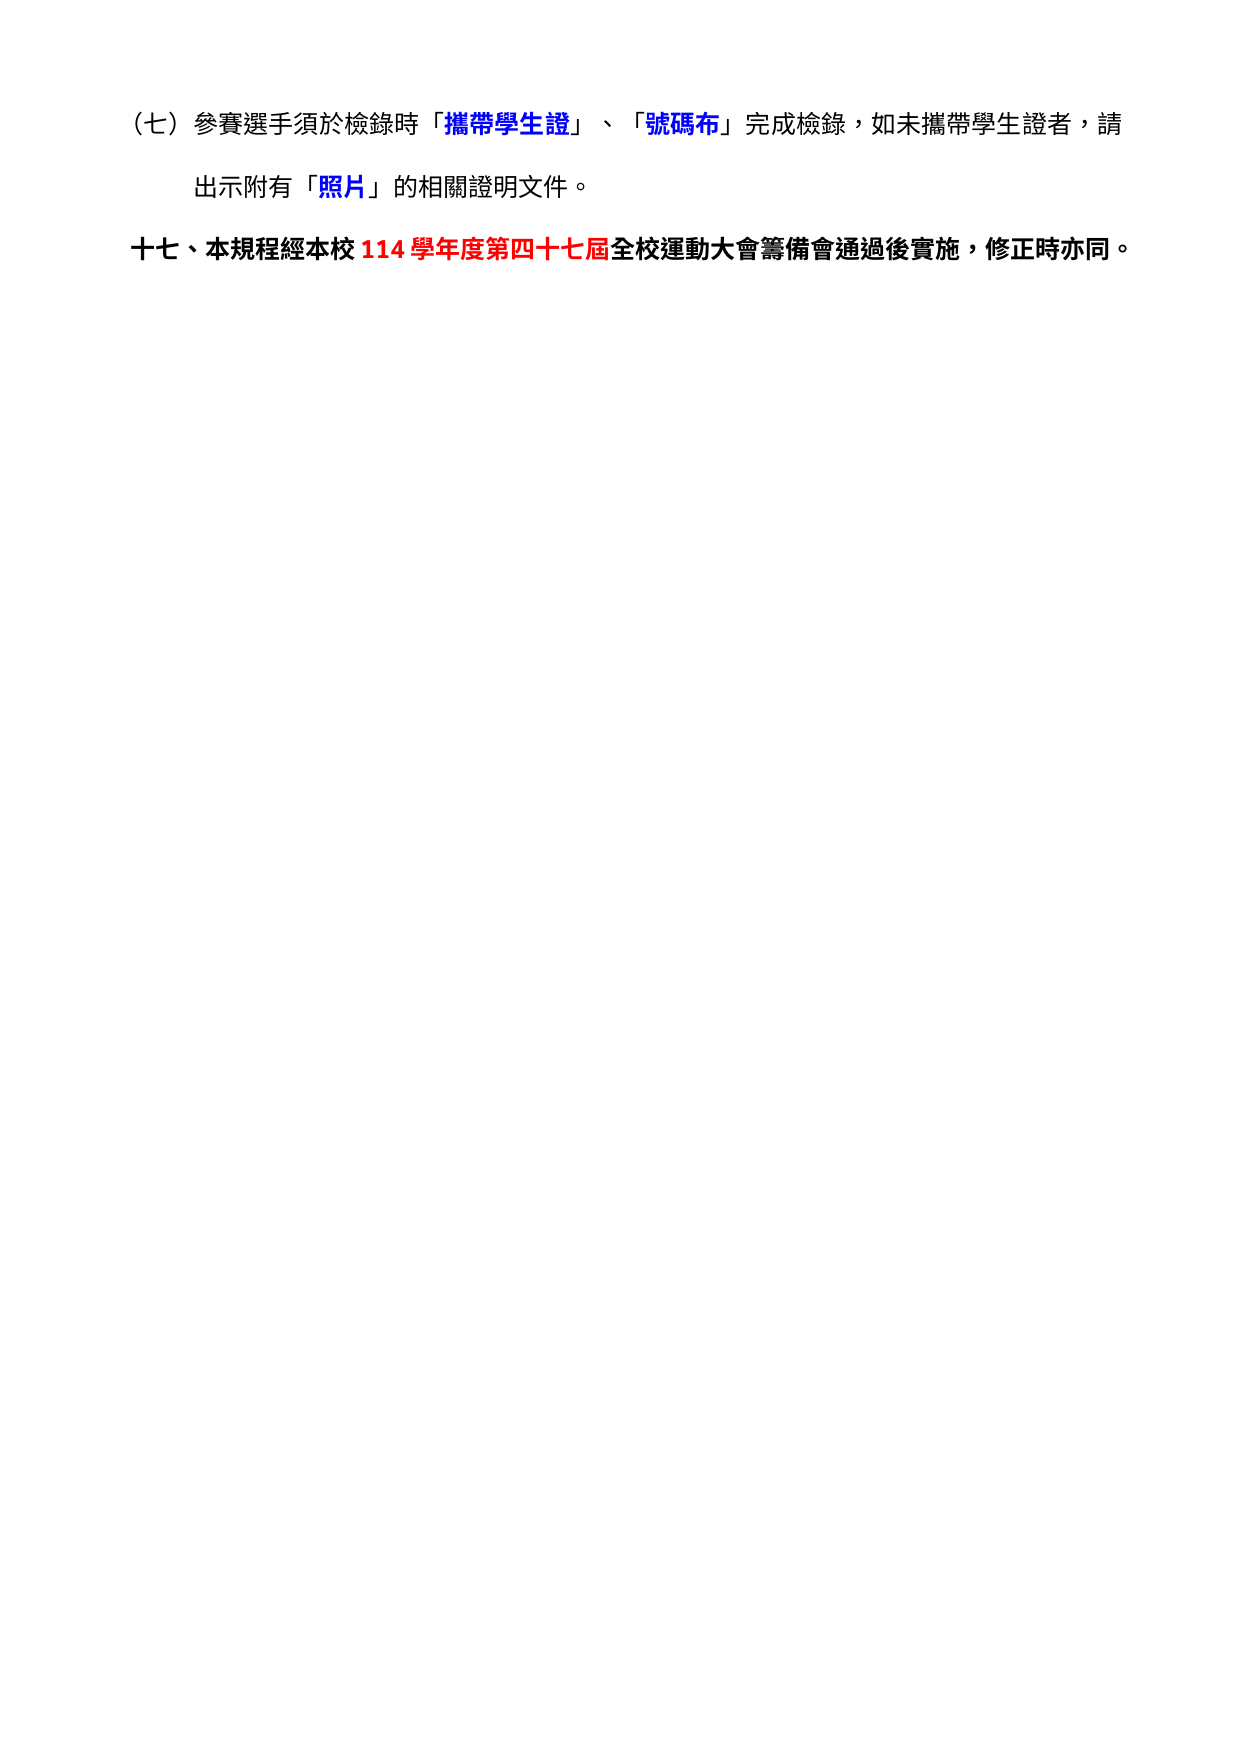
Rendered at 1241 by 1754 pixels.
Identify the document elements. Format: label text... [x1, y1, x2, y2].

text 十七、本規程經本校114學年度第四十七屆全校運動大會籌備會通過後實施，修正時亦同。 [118, 206, 1122, 268]
text （七）參賽選手須於檢錄時「攜帶學生證」、「號碼布」完成檢錄，如未攜帶學生證者，請出示附有「照片」的相關證明文件。 [118, 81, 1122, 206]
